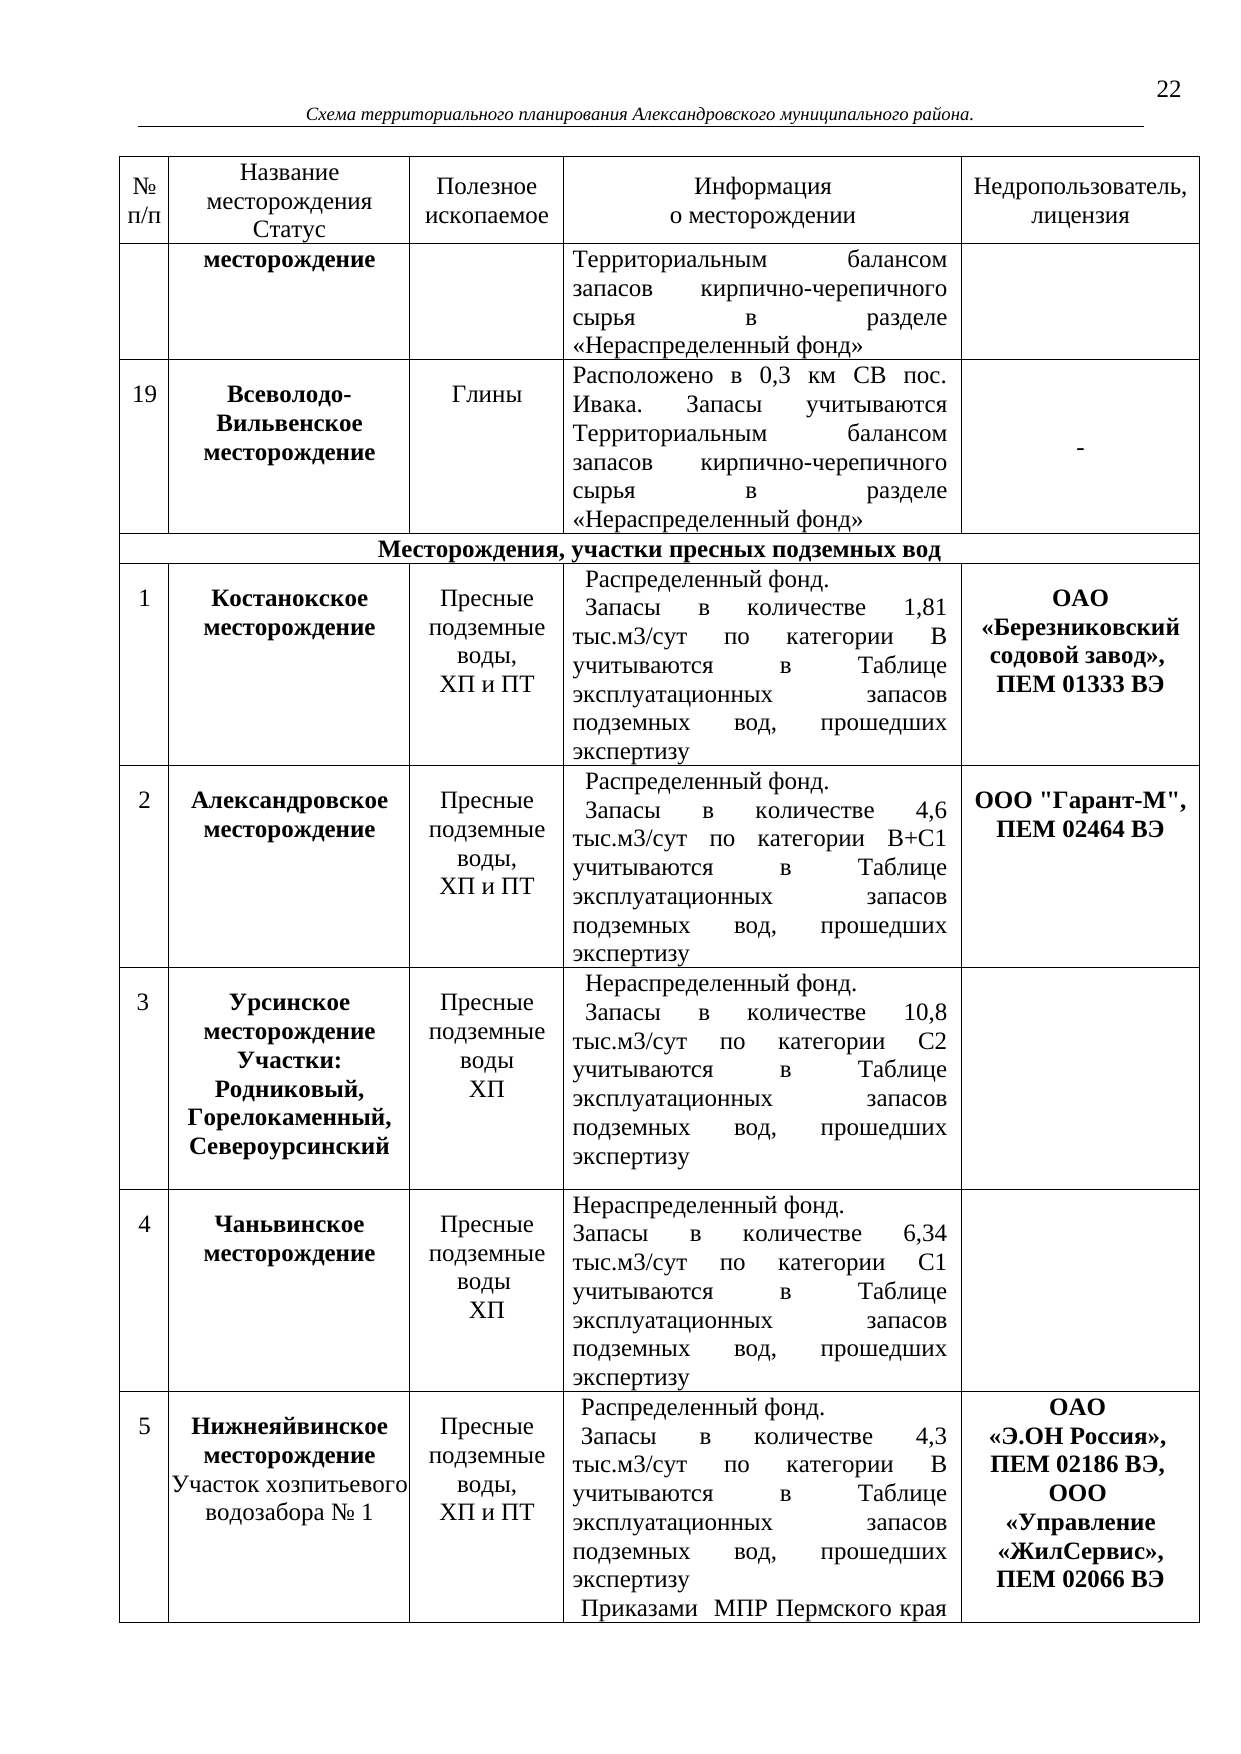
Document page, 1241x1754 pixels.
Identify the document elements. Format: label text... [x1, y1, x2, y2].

table_cell Распределенный фонд. Запасы в количестве 4,3 тыс.м3/сут по категории В учитываются в Таблице эксплуатационных запасов подземных вод, прошедших экспертизу Приказами МПР Пермского края [564, 1392, 961, 1622]
table_cell 4 [120, 1190, 168, 1391]
table_cell Пресные подземные воды, ХП и ПТ [410, 1392, 563, 1622]
table_cell 2 [120, 766, 168, 967]
table_cell Нераспределенный фонд. Запасы в количестве 6,34 тыс.м3/сут по категории С1 учитываются в Таблице эксплуатационных запасов подземных вод, прошедших экспертизу [564, 1190, 961, 1391]
table_cell - [962, 360, 1199, 533]
table_cell Александровское месторождение [169, 766, 409, 967]
table_cell ОАО «Березниковский содовой завод», ПЕМ 01333 ВЭ [962, 564, 1199, 765]
table_cell [410, 244, 563, 359]
table_cell Нераспределенный фонд. Запасы в количестве 10,8 тыс.м3/сут по категории С2 учитываются в Таблице эксплуатационных запасов подземных вод, прошедших экспертизу [564, 968, 961, 1189]
table_cell месторождение [169, 244, 409, 359]
table_cell ООО "Гарант-М", ПЕМ 02464 ВЭ [962, 766, 1199, 967]
table_header Недропользователь, лицензия [962, 157, 1199, 243]
table_cell - [962, 244, 1199, 359]
table_cell Пресные подземные воды ХП [410, 1190, 563, 1391]
table_cell Месторождения, участки пресных подземных вод [120, 534, 1199, 563]
table_cell 5 [120, 1392, 168, 1622]
table_cell [962, 968, 1199, 1189]
table_cell 1 [120, 564, 168, 765]
table_cell Нижнеяйвинское месторождение Участок хозпитьевого водозабора № 1 [169, 1392, 409, 1622]
table_cell Глины [410, 360, 563, 533]
table_cell [120, 244, 168, 359]
table_cell 19 [120, 360, 168, 533]
table_cell [962, 1190, 1199, 1391]
table_cell Чаньвинское месторождение [169, 1190, 409, 1391]
table_header Название месторождения Статус [169, 157, 409, 243]
table_cell Пресные подземные воды ХП [410, 968, 563, 1189]
table_header Полезное ископаемое [410, 157, 563, 243]
table_cell Костанокское месторождение [169, 564, 409, 765]
table_cell 3 [120, 968, 168, 1189]
table_header № п/п [120, 157, 168, 243]
table_header Информация о месторождении [564, 157, 961, 243]
table_cell Пресные подземные воды, ХП и ПТ [410, 766, 563, 967]
table_cell Расположено в 0,3 км СВ пос. Ивака. Запасы учитываются Территориальным балансом запасов кирпично-черепичного сырья в разделе «Нераспределенный фонд» [564, 360, 961, 533]
table_cell Всеволодо-Вильвенское месторождение [169, 360, 409, 533]
table_cell Распределенный фонд. Запасы в количестве 4,6 тыс.м3/сут по категории В+С1 учитываются в Таблице эксплуатационных запасов подземных вод, прошедших экспертизу [564, 766, 961, 967]
table_cell Пресные подземные воды, ХП и ПТ [410, 564, 563, 765]
table_cell Распределенный фонд. Запасы в количестве 1,81 тыс.м3/сут по категории В учитываются в Таблице эксплуатационных запасов подземных вод, прошедших экспертизу [564, 564, 961, 765]
table_cell Территориальным балансом запасов кирпично-черепичного сырья в разделе «Нераспределенный фонд» [564, 244, 961, 359]
table_cell ОАО «Э.ОН Россия», ПЕМ 02186 ВЭ, ООО «Управление «ЖилСервис», ПЕМ 02066 ВЭ [962, 1392, 1199, 1622]
table_cell Урсинское месторождение Участки: Родниковый, Горелокаменный, Североурсинский [169, 968, 409, 1189]
